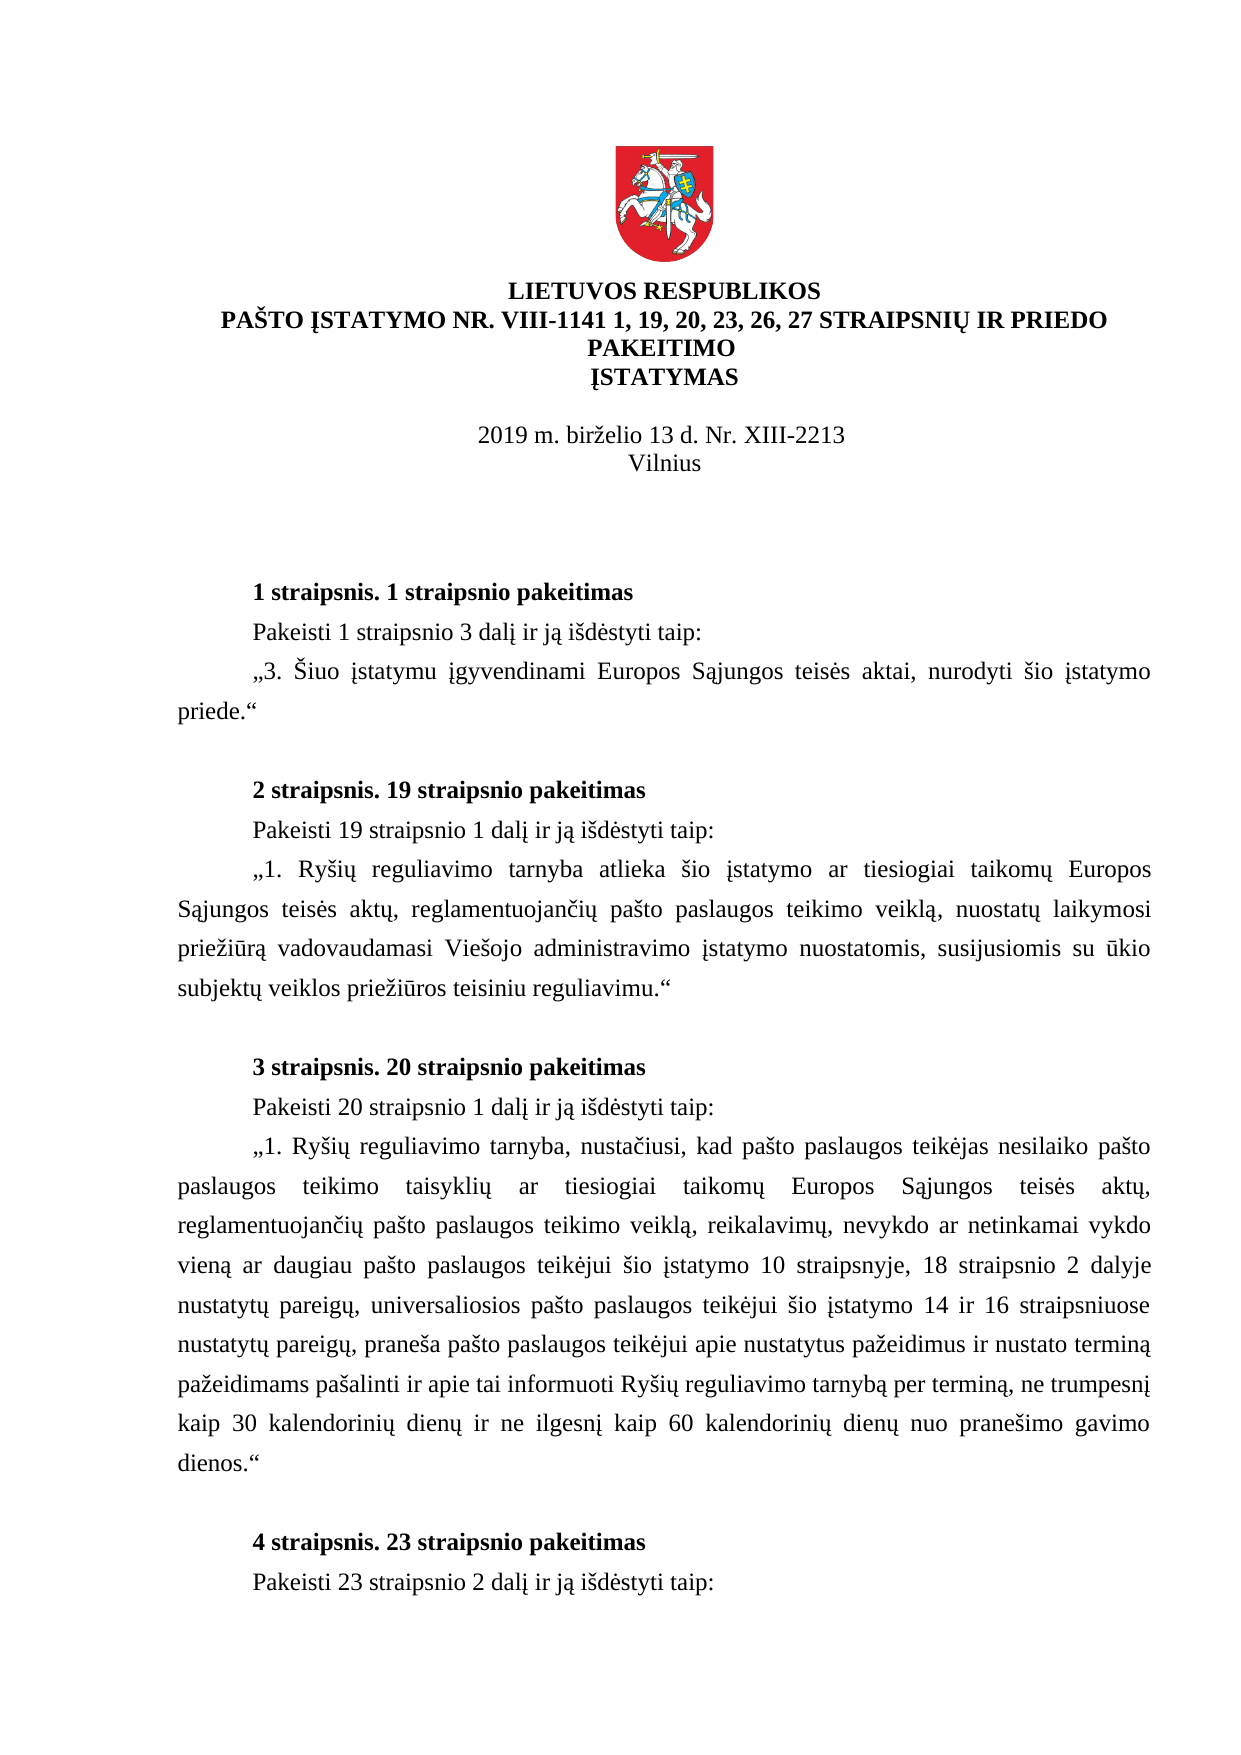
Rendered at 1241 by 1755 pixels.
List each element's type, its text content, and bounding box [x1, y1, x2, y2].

text ĮSTATYMAS [177, 362, 1152, 391]
text LIETUVOS RESPUBLIKOS [177, 276, 1152, 305]
text 4 straipsnis. 23 straipsnio pakeitimas [177, 1516, 1152, 1556]
text 3 straipsnis. 20 straipsnio pakeitimas [177, 1041, 1152, 1081]
text „1. Ryšių reguliavimo tarnyba, nustačiusi, kad pašto paslaugos teikėjas nesilaiko pašto paslaugos teikimo taisyklių ar tiesiogiai taikomų Europos Sąjungos teisės aktų, reglamentuojančių pašto paslaugos teikimo veiklą, reikalavimų, nevykdo ar netinkamai vykdo vieną ar daugiau pašto paslaugos teikėjui šio įstatymo 10 straipsnyje, 18 straipsnio 2 dalyje nustatytų pareigų, universaliosios pašto paslaugos teikėjui šio įstatymo 14 ir 16 straipsniuose nustatytų pareigų, praneša pašto paslaugos teikėjui apie nustatytus pažeidimus ir nustato terminą pažeidimams pašalinti ir apie tai informuoti Ryšių reguliavimo tarnybą per terminą, ne trumpesnį kaip 30 kalendorinių dienų ir ne ilgesnį kaip 60 kalendorinių dienų nuo pranešimo gavimo dienos.“ [177, 1121, 1152, 1477]
text „1. Ryšių reguliavimo tarnyba atlieka šio įstatymo ar tiesiogiai taikomų Europos Sąjungos teisės aktų, reglamentuojančių pašto paslaugos teikimo veiklą, nuostatų laikymosi priežiūrą vadovaudamasi Viešojo administravimo įstatymo nuostatomis, susijusiomis su ūkio subjektų veiklos priežiūros teisiniu reguliavimu.“ [177, 843, 1152, 1002]
text 1 straipsnis. 1 straipsnio pakeitimas [177, 566, 1152, 606]
text Pakeisti 1 straipsnio 3 dalį ir ją išdėstyti taip: [177, 606, 1152, 646]
text Pakeisti 19 straipsnio 1 dalį ir ją išdėstyti taip: [177, 804, 1152, 843]
text „3. Šiuo įstatymu įgyvendinami Europos Sąjungos teisės aktai, nurodyti šio įstatymo priede.“ [177, 646, 1152, 725]
text 2019 m. birželio 13 d. Nr. XIII-2213 [177, 420, 1152, 448]
text Vilnius [177, 448, 1152, 477]
text 2 straipsnis. 19 straipsnio pakeitimas [177, 764, 1152, 804]
text Pakeisti 20 straipsnio 1 dalį ir ją išdėstyti taip: [177, 1081, 1152, 1121]
text PAŠTO ĮSTATYMO NR. VIII-1141 1, 19, 20, 23, 26, 27 STRAIPSNIŲ IR PRIEDO PAKEITIMO [177, 305, 1152, 362]
text Pakeisti 23 straipsnio 2 dalį ir ją išdėstyti taip: [177, 1556, 1152, 1596]
